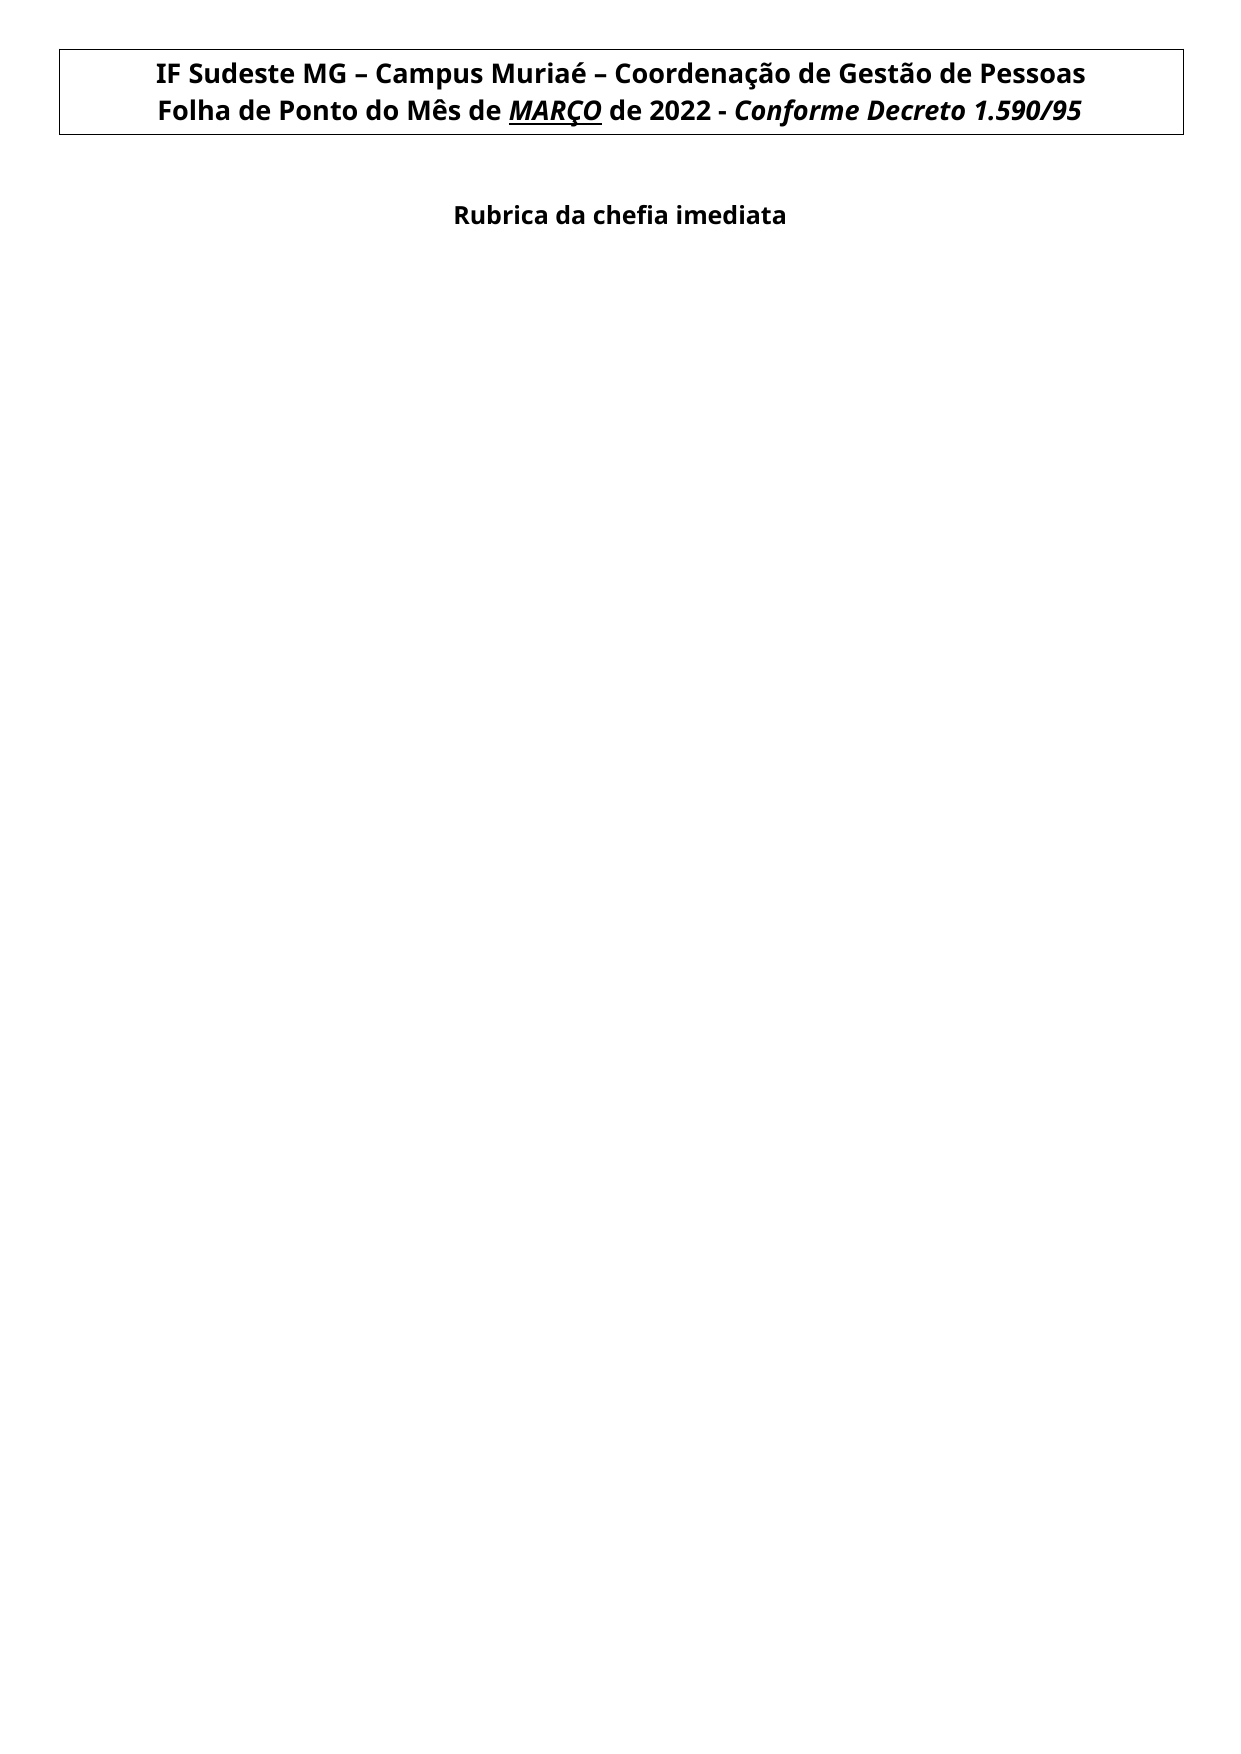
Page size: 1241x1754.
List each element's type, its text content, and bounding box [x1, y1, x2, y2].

text Rubrica da chefia imediata [59, 197, 1181, 232]
